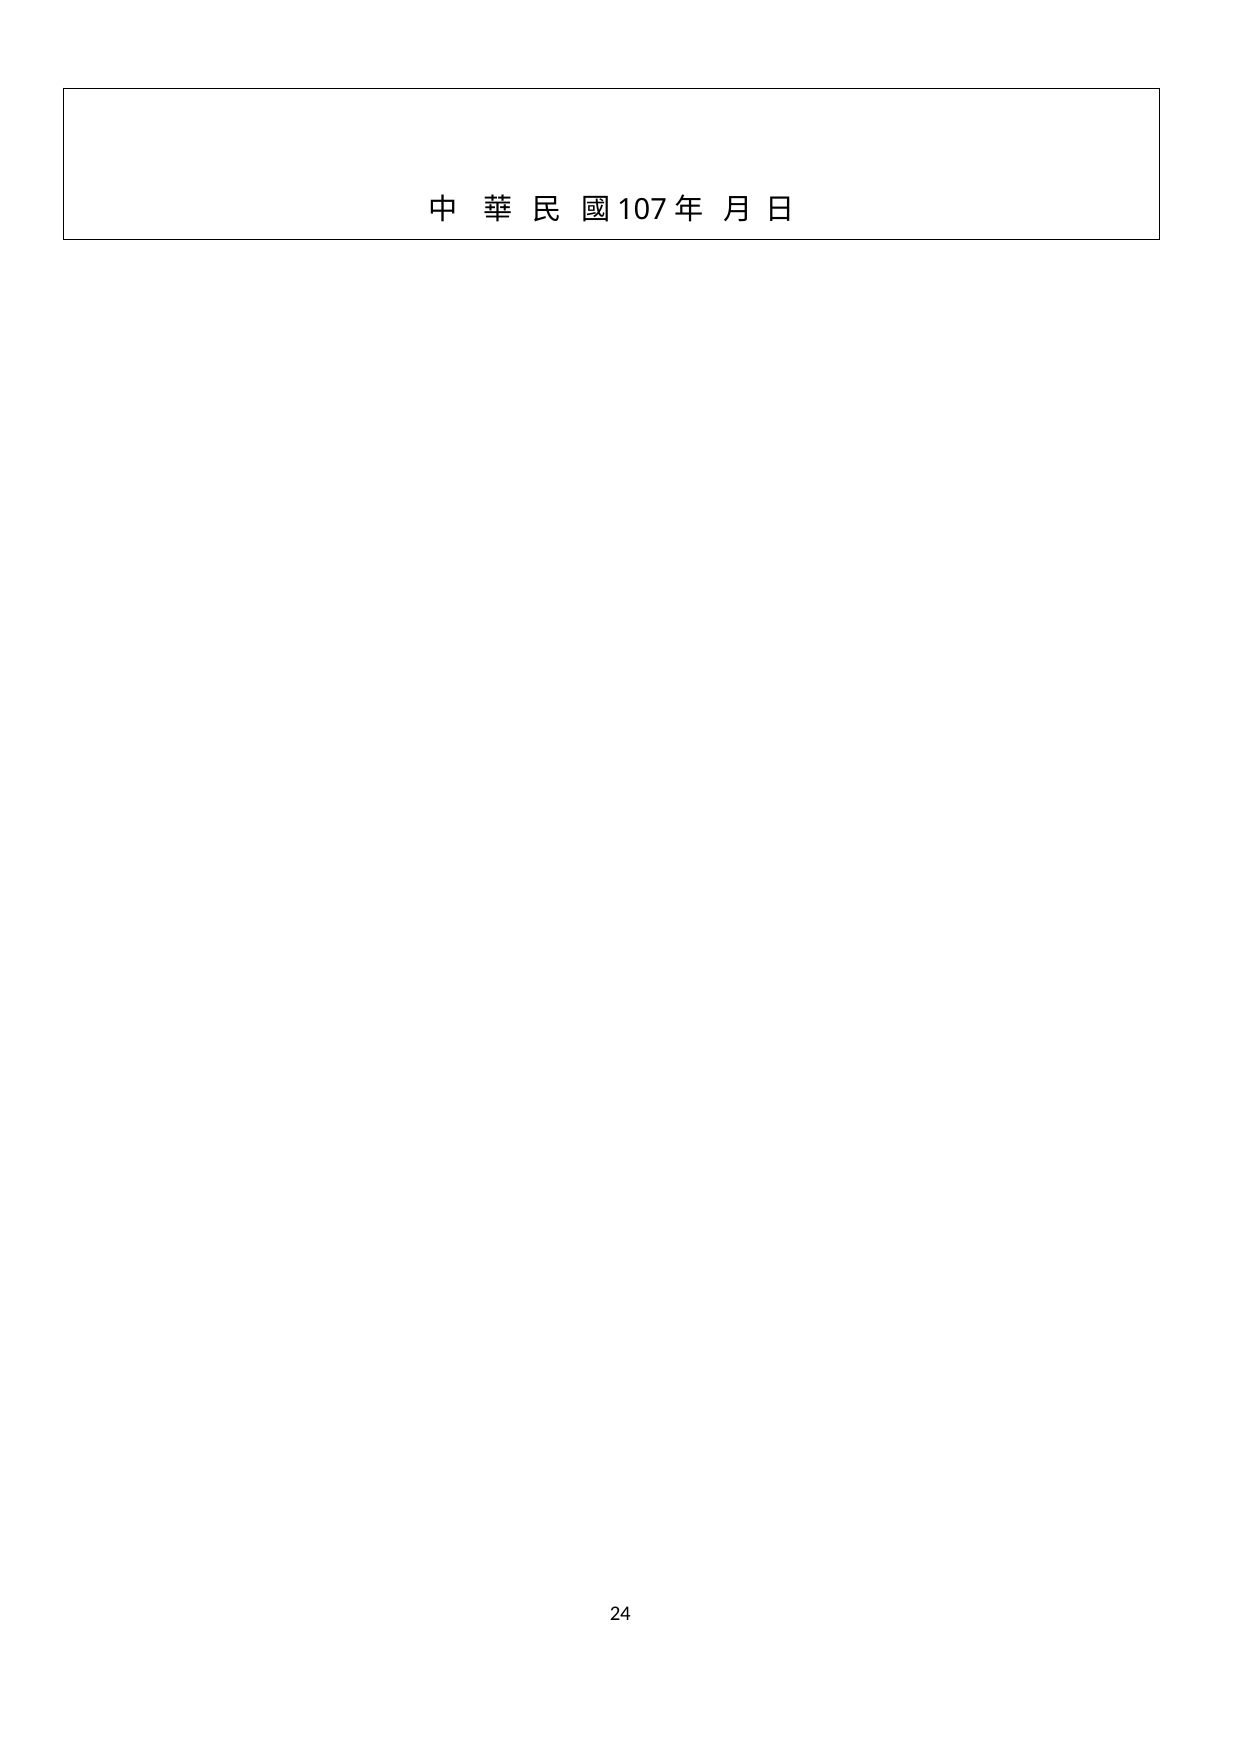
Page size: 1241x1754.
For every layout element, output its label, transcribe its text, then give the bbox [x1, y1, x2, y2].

table_header 立同意書人 (下稱甲方)謹同意將本組(本人)代表雲嘉區參加全國之活動「第八屆原住民族語戲劇競賽-全國決賽」(以下簡稱本活動)各項內容規定並授權與主辦單位，雙方協議條件如下： 壹、活動名稱：第八屆原住民族語戲劇競賽-全國決賽 貳、比賽組別：家庭組 學生組 社會組 参、活動地點： (依中央擬定為主) 肆、活動日期： 年 月 日星期( ) (依中央擬定為主) 伍、甲方應代表本縣出賽。 陸、甲方保證擁有本活動完整之著作權，活動內容若有侵害他人著作權、商標權、智慧財產權或其他權益者，應由甲方全權負責(法律)，乙方不負審驗及查証之責任。 此致 第八屆原住民族語戲劇競賽雲嘉區初賽主辦單位 立同意書人： (簽章) 身分證字號： 地址： 電話： 中 華 民 國 107 年 月 日 [64, 89, 1159, 238]
